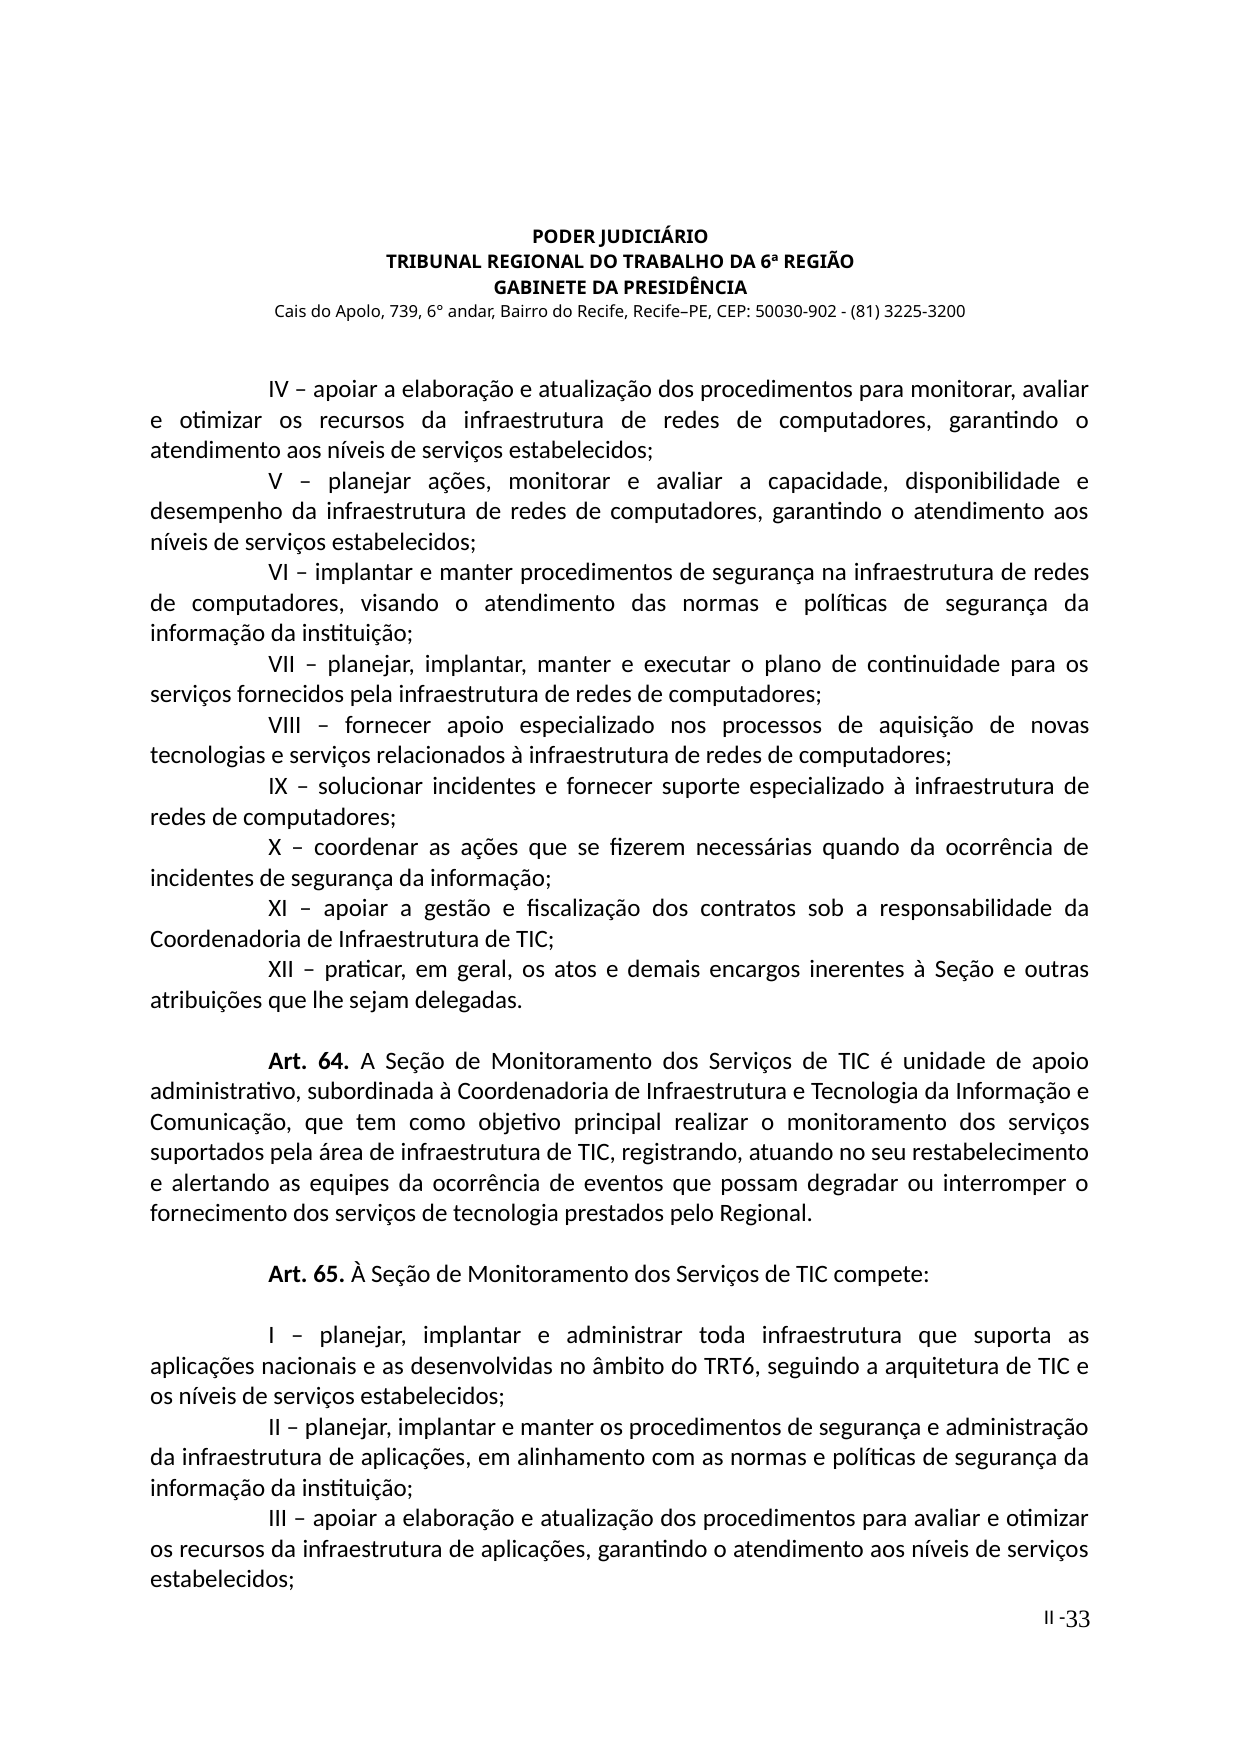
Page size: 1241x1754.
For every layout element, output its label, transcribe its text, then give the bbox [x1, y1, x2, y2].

text XI – apoiar a gestão e fiscalização dos contratos sob a responsabilidade da Coordenadoria de Infraestrutura de TIC; [150, 892, 1090, 953]
text V – planejar ações, monitorar e avaliar a capacidade, disponibilidade e desempenho da infraestrutura de redes de computadores, garantindo o atendimento aos níveis de serviços estabelecidos; [150, 465, 1090, 556]
text XII – praticar, em geral, os atos e demais encargos inerentes à Seção e outras atribuições que lhe sejam delegadas. [150, 953, 1090, 1014]
text Art. 65. À Seção de Monitoramento dos Serviços de TIC compete: [150, 1258, 1090, 1289]
picture [827, 98, 1036, 224]
text X – coordenar as ações que se fizerem necessárias quando da ocorrência de incidentes de segurança da informação; [150, 831, 1090, 892]
text IX – solucionar incidentes e fornecer suporte especializado à infraestrutura de redes de computadores; [150, 770, 1090, 831]
text VIII – fornecer apoio especializado nos processos de aquisição de novas tecnologias e serviços relacionados à infraestrutura de redes de computadores; [150, 709, 1090, 770]
text VII – planejar, implantar, manter e executar o plano de continuidade para os serviços fornecidos pela infraestrutura de redes de computadores; [150, 648, 1090, 709]
text II – planejar, implantar e manter os procedimentos de segurança e administração da infraestrutura de aplicações, em alinhamento com as normas e políticas de segurança da informação da instituição; [150, 1411, 1090, 1503]
text Art. 64. A Seção de Monitoramento dos Serviços de TIC é unidade de apoio administrativo, subordinada à Coordenadoria de Infraestrutura e Tecnologia da Informação e Comunicação, que tem como objetivo principal realizar o monitoramento dos serviços suportados pela área de infraestrutura de TIC, registrando, atuando no seu restabelecimento e alertando as equipes da ocorrência de eventos que possam degradar ou interromper o fornecimento dos serviços de tecnologia prestados pelo Regional. [150, 1045, 1090, 1228]
text III – apoiar a elaboração e atualização dos procedimentos para avaliar e otimizar os recursos da infraestrutura de aplicações, garantindo o atendimento aos níveis de serviços estabelecidos; [150, 1503, 1090, 1594]
text IV – apoiar a elaboração e atualização dos procedimentos para monitorar, avaliar e otimizar os recursos da infraestrutura de redes de computadores, garantindo o atendimento aos níveis de serviços estabelecidos; [150, 373, 1090, 465]
picture [562, 98, 671, 210]
text I – planejar, implantar e administrar toda infraestrutura que suporta as aplicações nacionais e as desenvolvidas no âmbito do TRT6, seguindo a arquitetura de TIC e os níveis de serviços estabelecidos; [150, 1319, 1090, 1411]
text VI – implantar e manter procedimentos de segurança na infraestrutura de redes de computadores, visando o atendimento das normas e políticas de segurança da informação da instituição; [150, 556, 1090, 648]
